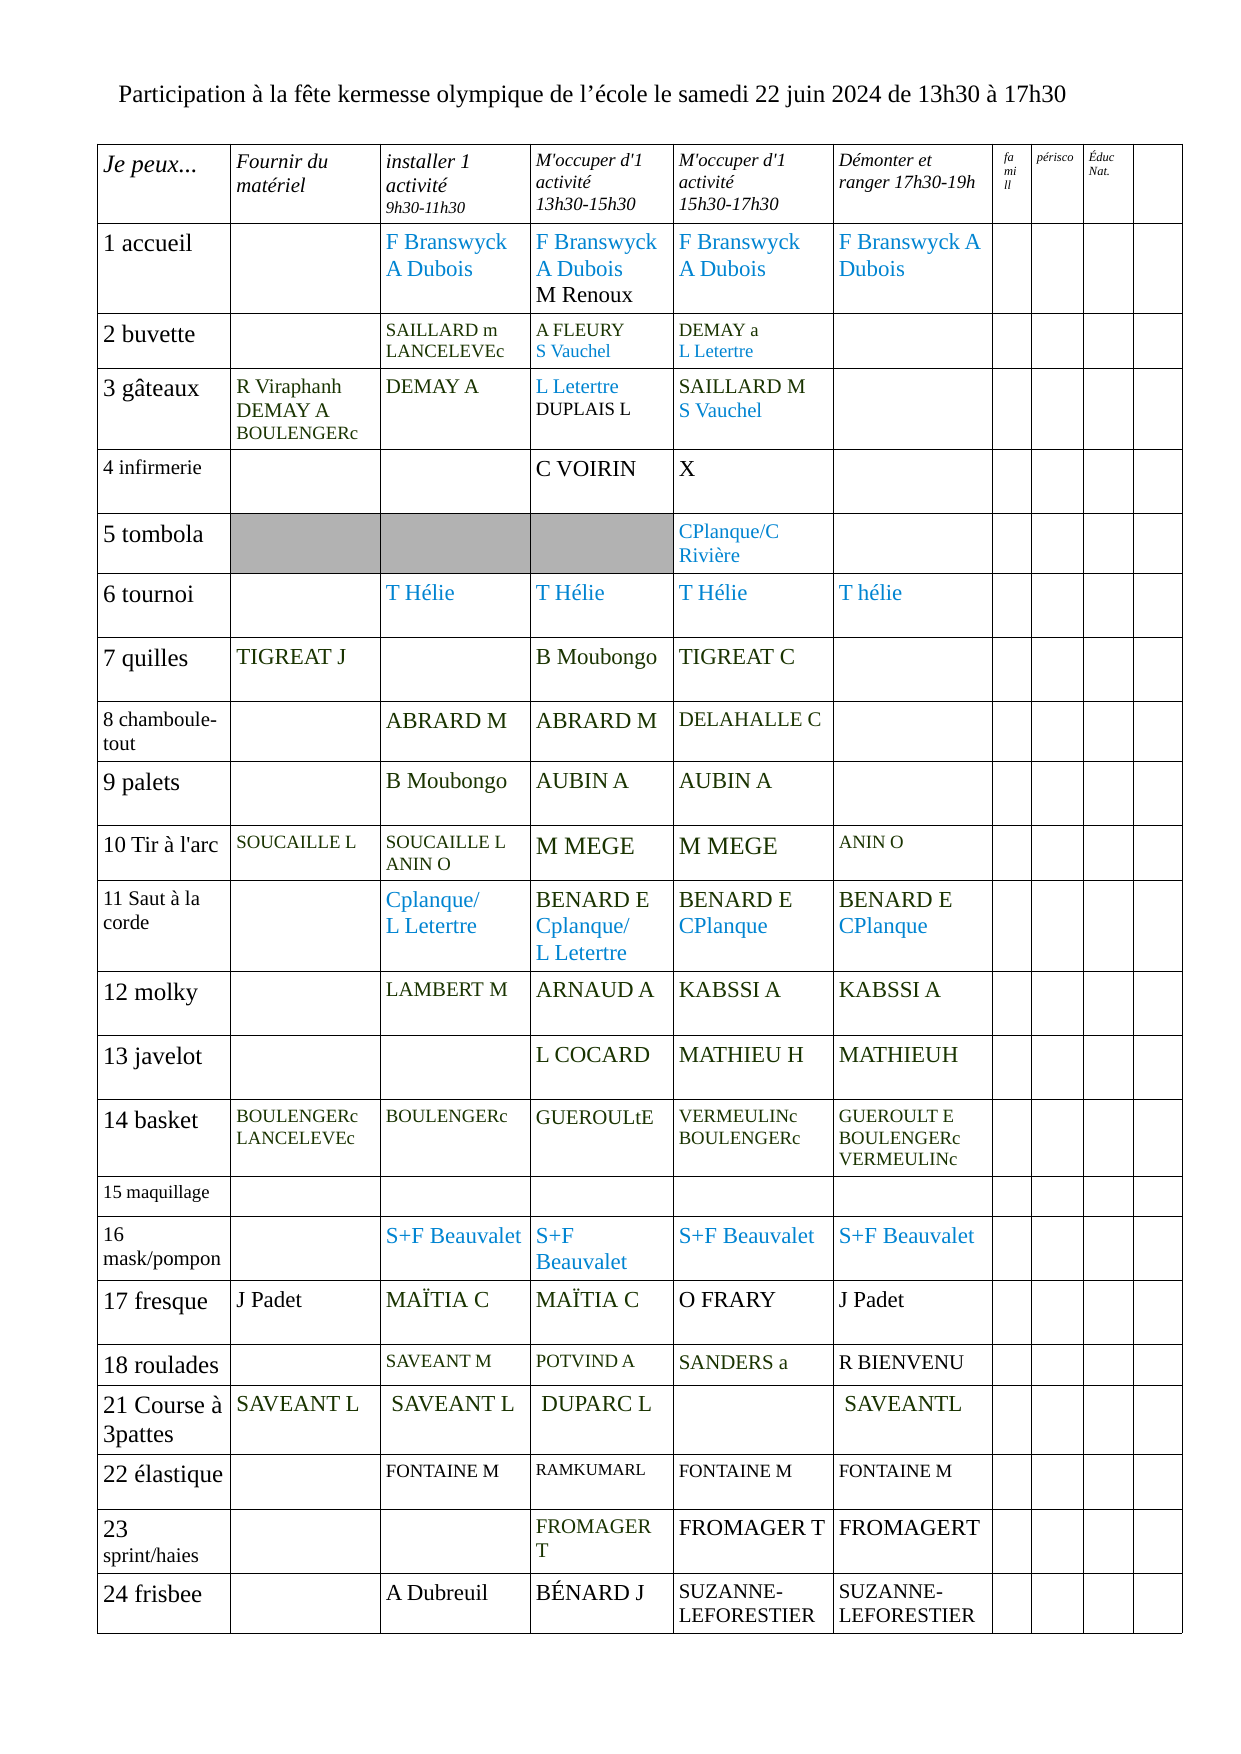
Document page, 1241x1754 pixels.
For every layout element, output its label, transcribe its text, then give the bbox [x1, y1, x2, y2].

table_header M'occuper d'1 activité 15h30-17h30 [674, 145, 833, 222]
table_cell [1134, 702, 1182, 761]
table_cell J Padet [834, 1281, 992, 1344]
table_cell [1084, 826, 1133, 880]
table_cell [1032, 972, 1083, 1035]
table_cell MAÏTIA C [381, 1281, 530, 1344]
table_cell [1134, 450, 1182, 513]
table_cell [993, 702, 1031, 761]
table_cell [381, 514, 530, 573]
table_cell SOUCAILLE L [231, 826, 380, 880]
table_cell SAILLARD M S Vauchel [674, 369, 833, 449]
table_cell [993, 1345, 1031, 1385]
table_cell [1084, 1100, 1133, 1176]
table_cell 17 fresque [98, 1281, 230, 1344]
table_cell [1084, 702, 1133, 761]
table_cell [993, 1036, 1031, 1099]
table_cell DEMAY A [381, 369, 530, 449]
table_cell [1032, 450, 1083, 513]
table_cell ANIN O [834, 826, 992, 880]
table_cell KABSSI A [834, 972, 992, 1035]
table_cell [1032, 1036, 1083, 1099]
table_cell BOULENGERc LANCELEVEc [231, 1100, 380, 1176]
table_cell SAVEANTL [834, 1386, 992, 1454]
table_cell [993, 1100, 1031, 1176]
table_cell SOUCAILLE L ANIN O [381, 826, 530, 880]
table_cell SAVEANT L [231, 1386, 380, 1454]
table_cell L COCARD [531, 1036, 673, 1099]
table_cell [993, 1386, 1031, 1454]
table_cell ABRARD M [381, 702, 530, 761]
table_cell DUPARC L [531, 1386, 673, 1454]
table_cell M MEGE [531, 826, 673, 880]
table_cell [231, 881, 380, 971]
table_cell [993, 314, 1031, 368]
table_cell T hélie [834, 574, 992, 637]
table_cell [1032, 1177, 1083, 1216]
table_header Je peux... [98, 145, 230, 222]
table_cell L Letertre DUPLAIS L [531, 369, 673, 449]
table_cell [993, 369, 1031, 449]
table_cell T Hélie [674, 574, 833, 637]
table_cell [1032, 762, 1083, 825]
table_cell C VOIRIN [531, 450, 673, 513]
table_cell S+F Beauvalet [531, 1217, 673, 1280]
table_cell FROMAGER T [531, 1510, 673, 1573]
table_cell CPlanque/C Rivière [674, 514, 833, 573]
table_cell [231, 972, 380, 1035]
table_cell [1134, 881, 1182, 971]
table_cell [834, 638, 992, 701]
table_cell BOULENGERc [381, 1100, 530, 1176]
table_cell 16 mask/pompon [98, 1217, 230, 1280]
table_cell [1032, 369, 1083, 449]
table_cell [993, 1510, 1031, 1573]
table_cell TIGREAT J [231, 638, 380, 701]
table_cell [1032, 638, 1083, 701]
table_cell [231, 574, 380, 637]
table_cell [834, 369, 992, 449]
table_cell S+F Beauvalet [674, 1217, 833, 1280]
table_header Éduc Nat. [1084, 145, 1133, 222]
table_cell GUEROULtE [531, 1100, 673, 1176]
table_cell [1032, 224, 1083, 313]
table_cell J Padet [231, 1281, 380, 1344]
table_cell B Moubongo [381, 762, 530, 825]
table_cell [993, 638, 1031, 701]
table_cell [993, 1574, 1031, 1632]
table_cell S+F Beauvalet [834, 1217, 992, 1280]
table_cell [231, 1455, 380, 1508]
table_cell SANDERS a [674, 1345, 833, 1385]
table_cell [1134, 514, 1182, 573]
table_cell AUBIN A [531, 762, 673, 825]
table_cell [1032, 702, 1083, 761]
table_cell [231, 450, 380, 513]
table_cell [834, 314, 992, 368]
table_cell [1084, 1036, 1133, 1099]
table_cell BENARD E CPlanque [674, 881, 833, 971]
table_cell 5 tombola [98, 514, 230, 573]
table_cell 4 infirmerie [98, 450, 230, 513]
table_cell RAMKUMARL [531, 1455, 673, 1508]
table_cell [993, 762, 1031, 825]
table_cell [1084, 1345, 1133, 1385]
table_cell [1134, 762, 1182, 825]
table_cell [1084, 1574, 1133, 1632]
table_cell [1032, 1574, 1083, 1632]
table_cell [1032, 1281, 1083, 1344]
table_cell [674, 1386, 833, 1454]
table_cell 12 molky [98, 972, 230, 1035]
table_cell [1134, 1574, 1182, 1632]
table_cell [1134, 1036, 1182, 1099]
table_cell 1 accueil [98, 224, 230, 313]
table_cell [1084, 1455, 1133, 1508]
table_cell R Viraphanh DEMAY A BOULENGERc [231, 369, 380, 449]
table_cell [1134, 972, 1182, 1035]
table_cell FROMAGERT [834, 1510, 992, 1573]
table_cell [1032, 314, 1083, 368]
table_cell A FLEURY S Vauchel [531, 314, 673, 368]
table_cell X [674, 450, 833, 513]
table_cell [381, 1177, 530, 1216]
table_cell F Branswyck A Dubois [381, 224, 530, 313]
table_cell [834, 762, 992, 825]
table_cell [993, 1217, 1031, 1280]
table_cell [993, 972, 1031, 1035]
table_cell 15 maquillage [98, 1177, 230, 1216]
table_cell AUBIN A [674, 762, 833, 825]
table_cell FONTAINE M [381, 1455, 530, 1508]
table_cell 9 palets [98, 762, 230, 825]
table_cell [993, 1177, 1031, 1216]
table_cell [231, 514, 380, 573]
table_cell B Moubongo [531, 638, 673, 701]
table_cell 8 chamboule-tout [98, 702, 230, 761]
table_cell SUZANNE-LEFORESTIER [834, 1574, 992, 1632]
table_header famill [993, 145, 1031, 222]
table_cell [993, 1455, 1031, 1508]
table_cell VERMEULINc BOULENGERc [674, 1100, 833, 1176]
table_cell 7 quilles [98, 638, 230, 701]
table_cell DELAHALLE C [674, 702, 833, 761]
table_cell [1134, 1455, 1182, 1508]
table_header Fournir du matériel [231, 145, 380, 222]
table_cell [231, 1345, 380, 1385]
table_cell [231, 1217, 380, 1280]
table_cell 24 frisbee [98, 1574, 230, 1632]
table_cell T Hélie [381, 574, 530, 637]
table_cell 21 Course à 3pattes [98, 1386, 230, 1454]
table_cell [1084, 762, 1133, 825]
table_cell [1134, 638, 1182, 701]
table_cell FONTAINE M [834, 1455, 992, 1508]
table_cell [1084, 1510, 1133, 1573]
table_cell FONTAINE M [674, 1455, 833, 1508]
table_cell [1084, 450, 1133, 513]
table_cell [381, 1036, 530, 1099]
table_cell F Branswyck A Dubois [674, 224, 833, 313]
table_cell [1084, 314, 1133, 368]
table_cell O FRARY [674, 1281, 833, 1344]
table_cell SAVEANT L [381, 1386, 530, 1454]
table_cell [231, 1510, 380, 1573]
table_cell [993, 514, 1031, 573]
table_cell [1032, 826, 1083, 880]
table_cell [993, 450, 1031, 513]
table_cell [531, 514, 673, 573]
table_header M'occuper d'1 activité 13h30-15h30 [531, 145, 673, 222]
table_cell [231, 1574, 380, 1632]
table_cell [1032, 1386, 1083, 1454]
table_cell 6 tournoi [98, 574, 230, 637]
table_cell [1032, 514, 1083, 573]
table_cell [1032, 574, 1083, 637]
table_cell [1032, 1510, 1083, 1573]
table_cell [231, 314, 380, 368]
table_cell [381, 450, 530, 513]
table_cell [231, 1036, 380, 1099]
table_cell [1084, 369, 1133, 449]
table_cell [231, 1177, 380, 1216]
table_cell [1084, 514, 1133, 573]
table_cell [1134, 224, 1182, 313]
table_cell [993, 826, 1031, 880]
table_cell [993, 881, 1031, 971]
table_cell KABSSI A [674, 972, 833, 1035]
table_cell BÉNARD J [531, 1574, 673, 1632]
table_cell [1084, 1386, 1133, 1454]
table_header Démonter et ranger 17h30-19h [834, 145, 992, 222]
table_cell DEMAY a L Letertre [674, 314, 833, 368]
table_cell [834, 514, 992, 573]
table_cell [1134, 1510, 1182, 1573]
table_cell [1084, 638, 1133, 701]
table_header périsco [1032, 145, 1083, 222]
table_cell [1134, 1177, 1182, 1216]
table_cell [1134, 1386, 1182, 1454]
table_cell SAVEANT M [381, 1345, 530, 1385]
table_cell [1032, 1455, 1083, 1508]
table_cell [993, 1281, 1031, 1344]
table_cell [1032, 1345, 1083, 1385]
table_cell 10 Tir à l'arc [98, 826, 230, 880]
table_cell 11 Saut à la corde [98, 881, 230, 971]
table_cell 22 élastique [98, 1455, 230, 1508]
table_cell [993, 574, 1031, 637]
table_cell MATHIEUH [834, 1036, 992, 1099]
table_cell 13 javelot [98, 1036, 230, 1099]
table_cell F Branswyck A Dubois [834, 224, 992, 313]
table_cell SAILLARD m LANCELEVEc [381, 314, 530, 368]
table_cell [674, 1177, 833, 1216]
table_cell [231, 702, 380, 761]
table_cell 3 gâteaux [98, 369, 230, 449]
table_cell [834, 450, 992, 513]
table_cell BENARD E CPlanque [834, 881, 992, 971]
table_cell POTVIND A [531, 1345, 673, 1385]
table_cell [1084, 881, 1133, 971]
table_cell 23 sprint/haies [98, 1510, 230, 1573]
table_cell [1134, 369, 1182, 449]
table_cell S+F Beauvalet [381, 1217, 530, 1280]
table_cell 14 basket [98, 1100, 230, 1176]
table_cell [1134, 1100, 1182, 1176]
table_cell [1134, 1345, 1182, 1385]
table_cell [1134, 1217, 1182, 1280]
table_header [1134, 145, 1182, 222]
table_cell GUEROULT E BOULENGERc VERMEULINc [834, 1100, 992, 1176]
table_cell [1134, 314, 1182, 368]
table_cell [993, 224, 1031, 313]
table_header installer 1 activité 9h30-11h30 [381, 145, 530, 222]
table_cell LAMBERT M [381, 972, 530, 1035]
table_cell [1032, 1217, 1083, 1280]
table_cell [834, 1177, 992, 1216]
table_cell M MEGE [674, 826, 833, 880]
table_cell MAÏTIA C [531, 1281, 673, 1344]
table_cell [1084, 1177, 1133, 1216]
table_cell [381, 638, 530, 701]
table_cell ARNAUD A [531, 972, 673, 1035]
table_cell R BIENVENU [834, 1345, 992, 1385]
table_cell [1084, 224, 1133, 313]
table_cell [381, 1510, 530, 1573]
table_cell F Branswyck A Dubois M Renoux [531, 224, 673, 313]
table_cell [1084, 1217, 1133, 1280]
table_cell BENARD E Cplanque/ L Letertre [531, 881, 673, 971]
table_cell A Dubreuil [381, 1574, 530, 1632]
table_cell ABRARD M [531, 702, 673, 761]
table_cell [834, 702, 992, 761]
table_cell [1134, 1281, 1182, 1344]
table_cell MATHIEU H [674, 1036, 833, 1099]
table_cell FROMAGER T [674, 1510, 833, 1573]
table_cell Cplanque/ L Letertre [381, 881, 530, 971]
table_cell 2 buvette [98, 314, 230, 368]
table_cell [231, 224, 380, 313]
table_cell SUZANNE-LEFORESTIER [674, 1574, 833, 1632]
table_cell [531, 1177, 673, 1216]
table_cell [1084, 1281, 1133, 1344]
table_cell [1134, 574, 1182, 637]
table_cell [231, 762, 380, 825]
table_cell [1084, 972, 1133, 1035]
table_cell [1084, 574, 1133, 637]
table_cell T Hélie [531, 574, 673, 637]
table_cell [1032, 1100, 1083, 1176]
table_cell TIGREAT C [674, 638, 833, 701]
table_cell 18 roulades [98, 1345, 230, 1385]
table_cell [1134, 826, 1182, 880]
table_cell [1032, 881, 1083, 971]
